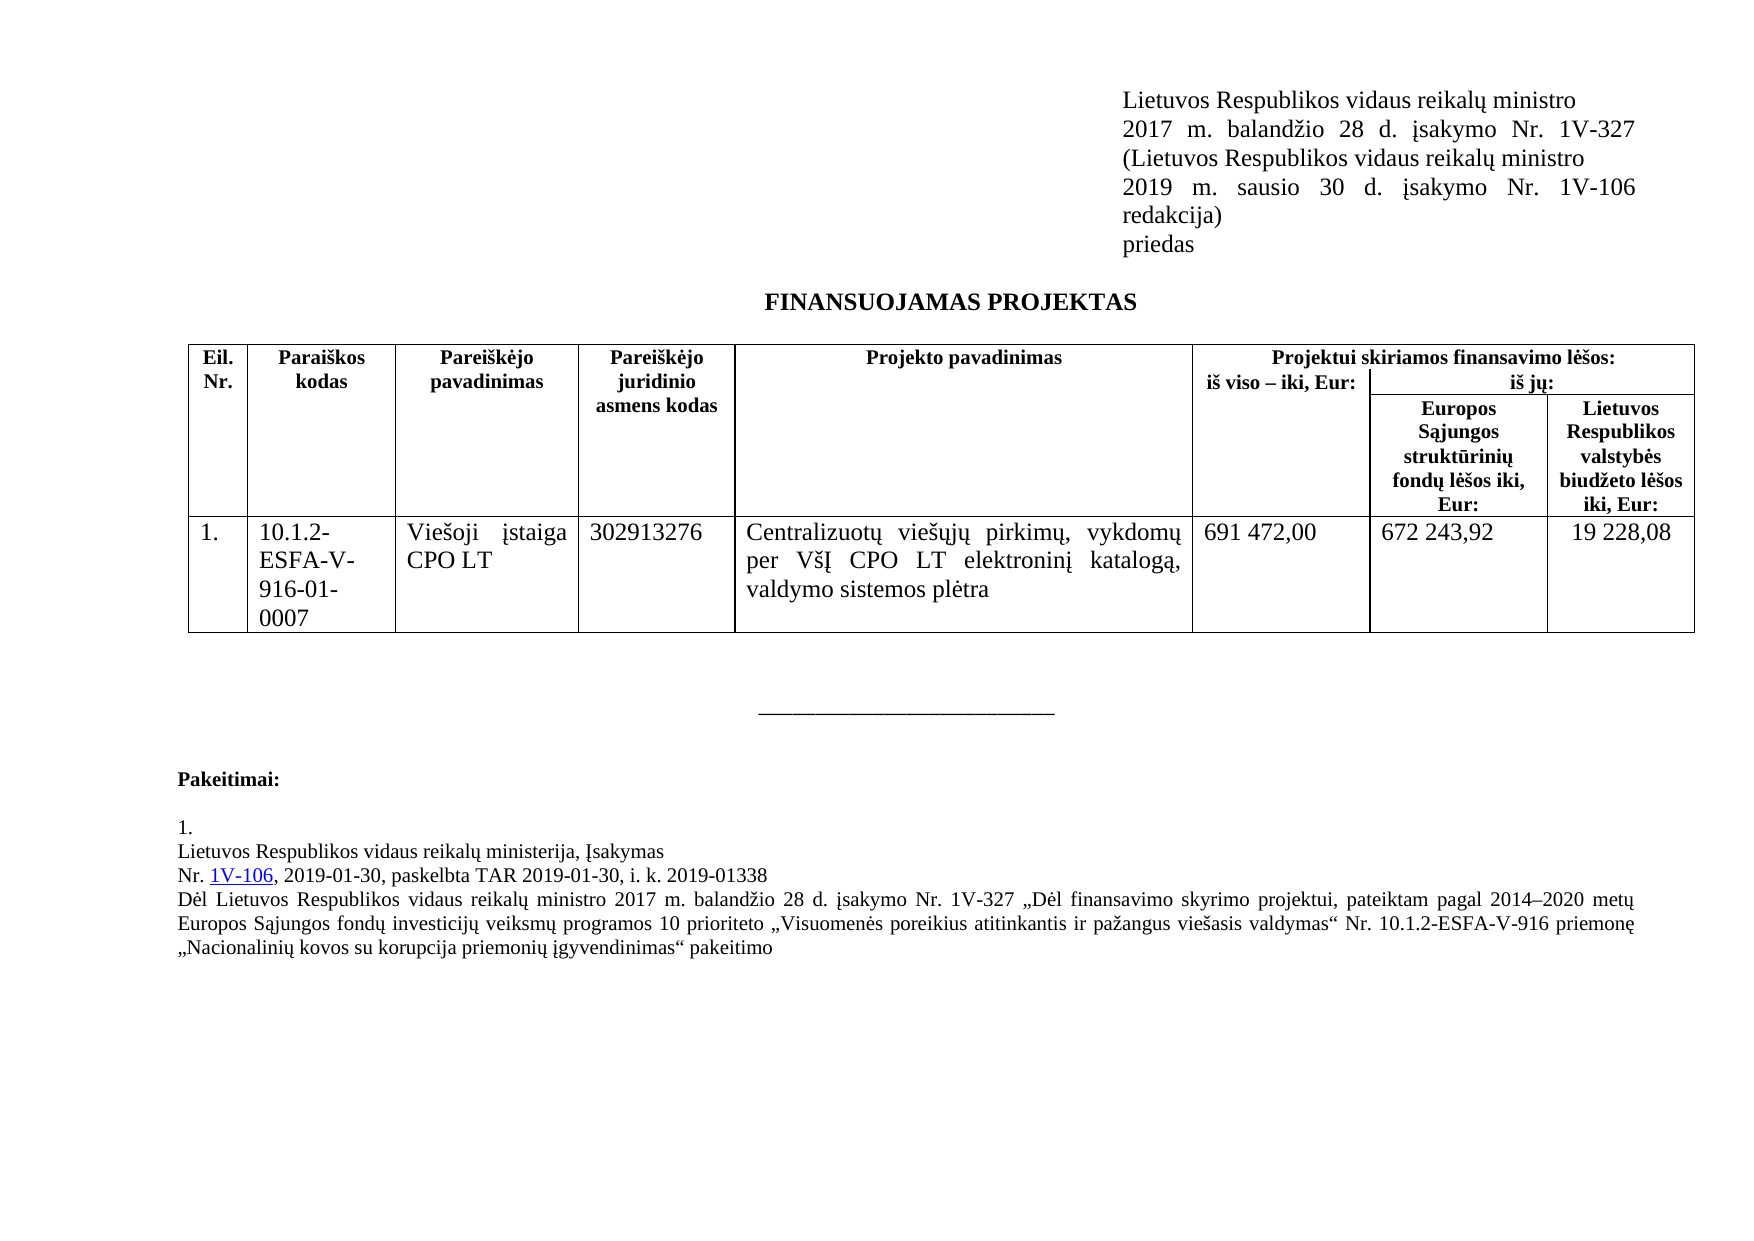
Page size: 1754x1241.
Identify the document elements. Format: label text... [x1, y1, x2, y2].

table_header Pareiškėjo pavadinimas [396, 345, 578, 516]
table_header Paraiškos kodas [248, 345, 395, 516]
text priedas [1122, 229, 1636, 258]
text Pakeitimai: [177, 766, 1636, 791]
text 2017 m. balandžio 28 d. įsakymo Nr. 1V-327 (Lietuvos Respublikos vidaus reikalų ministro [1122, 114, 1636, 172]
table_cell Viešoji įstaiga CPO LT [396, 517, 578, 632]
text 2019 m. sausio 30 d. įsakymo Nr. 1V-106 redakcija) [1122, 172, 1636, 229]
table_cell 19 228,08 [1548, 517, 1694, 632]
table_header Projektui skiriamos finansavimo lėšos: [1193, 345, 1694, 369]
text 1. [177, 814, 1636, 839]
table_cell 1. [189, 517, 247, 632]
text Nr. 1V-106, 2019-01-30, paskelbta TAR 2019-01-30, i. k. 2019-01338 [177, 863, 1636, 887]
table_cell Europos Sąjungos struktūrinių fondų lėšos iki, Eur: [1371, 395, 1547, 516]
table_cell 672 243,92 [1371, 517, 1547, 632]
text __________________________ [177, 690, 1636, 718]
table_cell Centralizuotų viešųjų pirkimų, vykdomų per VšĮ CPO LT elektroninį katalogą, valdymo sistemos plėtra [736, 517, 1192, 632]
table_cell 691 472,00 [1193, 517, 1369, 632]
text Dėl Lietuvos Respublikos vidaus reikalų ministro 2017 m. balandžio 28 d. įsakymo Nr. 1V-327 „Dėl finansavimo skyrimo projektui, pateiktam pagal 2014–2020 metų Europos Sąjungos fondų investicijų veiksmų programos 10 prioriteto „Visuomenės poreikius atitinkantis ir pažangus viešasis valdymas“ Nr. 10.1.2-ESFA-V-916 priemonę „Nacionalinių kovos su korupcija priemonių įgyvendinimas“ pakeitimo [177, 887, 1636, 959]
table_cell 10.1.2-ESFA-V-916-01-0007 [248, 517, 395, 632]
table_header Pareiškėjo juridinio asmens kodas [579, 345, 734, 516]
table_cell iš viso – iki, Eur: [1193, 369, 1369, 516]
table_cell iš jų: [1371, 369, 1694, 394]
table_cell 302913276 [579, 517, 734, 632]
table_header Projekto pavadinimas [736, 345, 1192, 516]
text Lietuvos Respublikos vidaus reikalų ministro [1122, 85, 1636, 114]
text Lietuvos Respublikos vidaus reikalų ministerija, Įsakymas [177, 839, 1636, 863]
table_cell Lietuvos Respublikos valstybės biudžeto lėšos iki, Eur: [1548, 395, 1694, 516]
text FINANSUOJAMAS PROJEKTAS [177, 287, 1636, 315]
table_header Eil. Nr. [189, 345, 247, 516]
